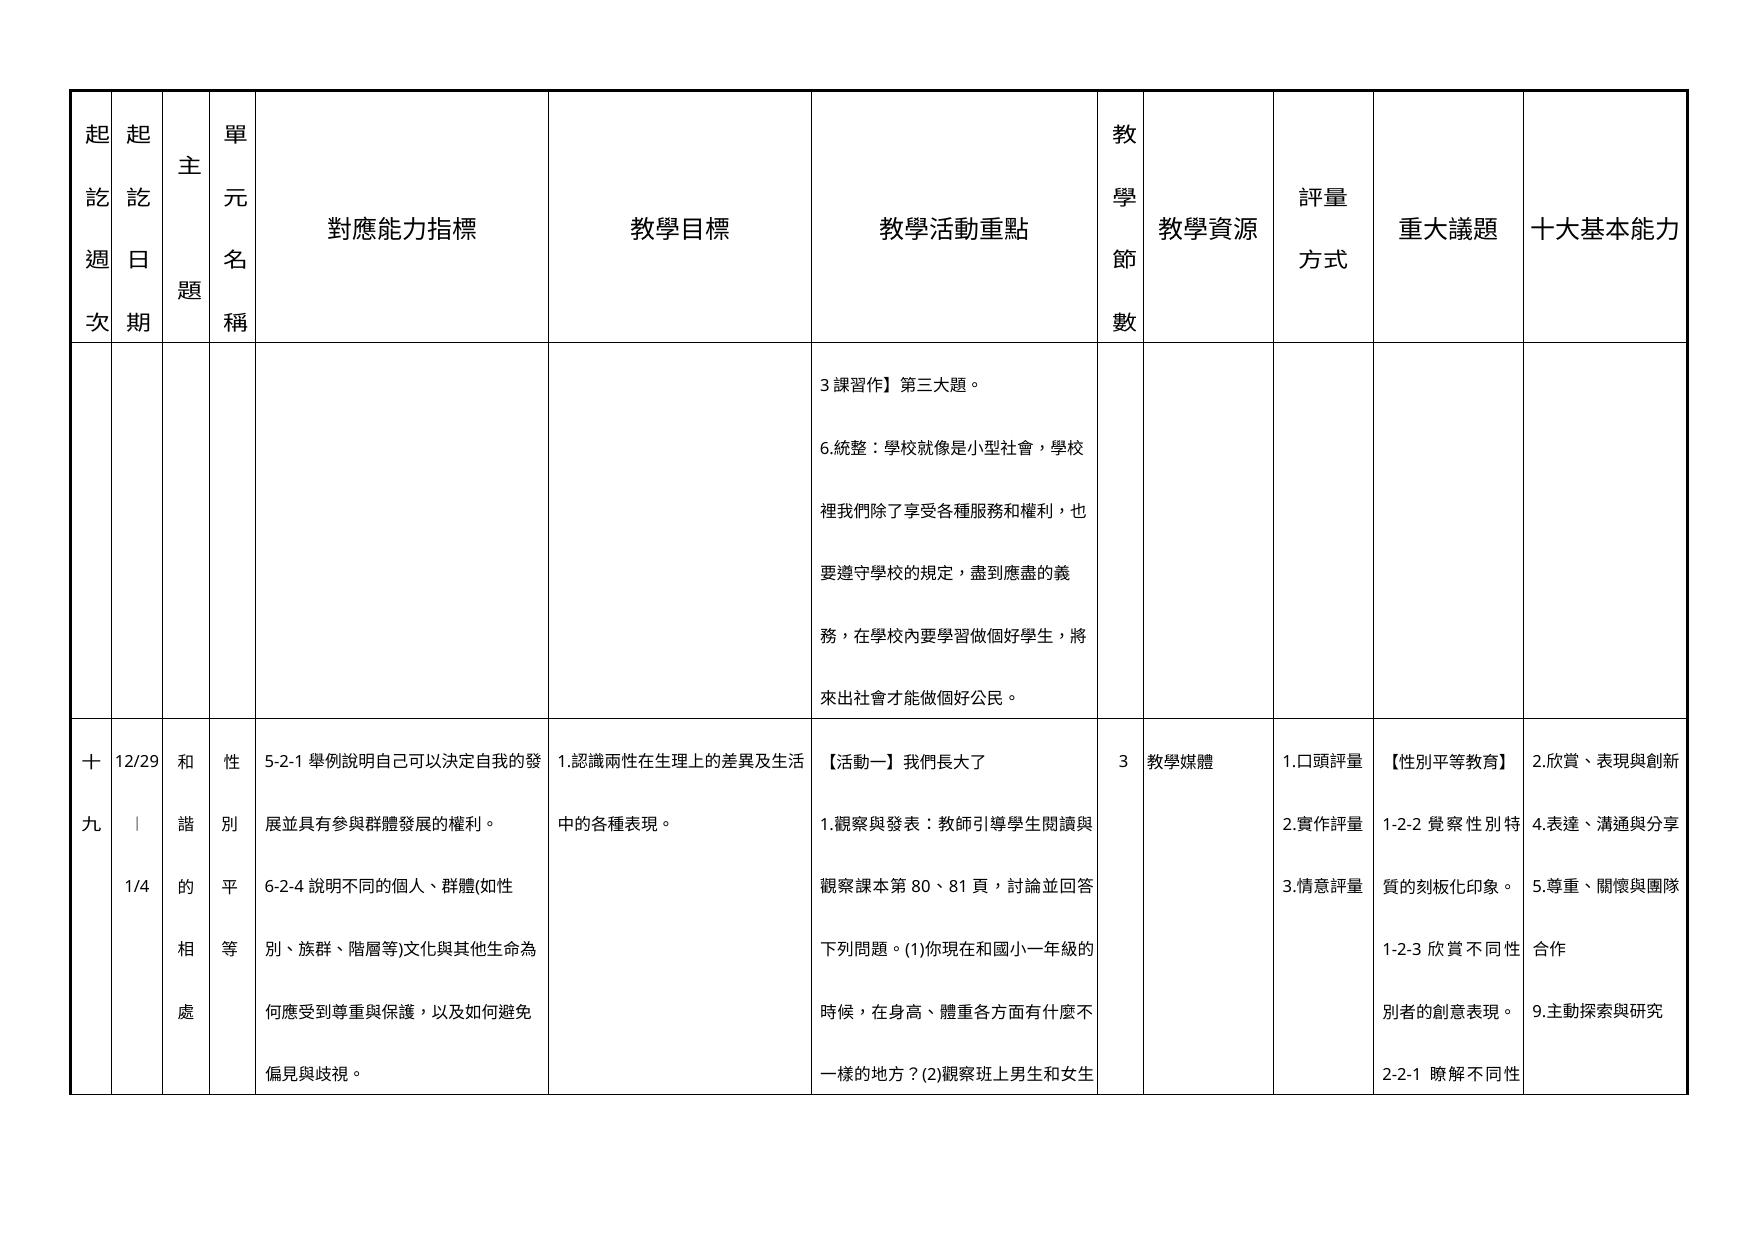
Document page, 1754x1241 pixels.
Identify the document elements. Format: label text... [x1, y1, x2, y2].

table_header 教學資源 [1144, 92, 1273, 342]
table_cell [72, 343, 111, 718]
table_header 起訖週次 [72, 92, 111, 342]
table_cell 5-2-1 舉例說明自己可以決定自我的發展並具有參與群體發展的權利。 6-2-4 說明不同的個人、群體(如性別、族群、階層等)文化與其他生命為何應受到尊重與保護，以及如何避免偏見與歧視。 [256, 719, 548, 1094]
table_cell 教學媒體 [1144, 719, 1273, 1094]
table_cell 和諧的相處 [163, 719, 209, 1094]
table_cell 3課習作】第三大題。 6.統整：學校就像是小型社會，學校裡我們除了享受各種服務和權利，也要遵守學校的規定，盡到應盡的義務，在學校內要學習做個好學生，將來出社會才能做個好公民。 [812, 343, 1097, 718]
table_cell [1374, 343, 1523, 718]
table_cell [549, 343, 811, 718]
table_cell 【活動一】我們長大了 1.觀察與發表：教師引導學生閱讀與觀察課本第80、81頁，討論並回答下列問題。(1)你現在和國小一年級的時候，在身高、體重各方面有什麼不一樣的地方？(2)觀察班上男生和女生 [812, 719, 1097, 1094]
table_header 單元名稱 [210, 92, 255, 342]
table_header 教學節數 [1098, 92, 1143, 342]
table_cell [210, 343, 255, 718]
table_cell [1524, 343, 1686, 718]
table_cell [1098, 343, 1143, 718]
table_cell [1144, 343, 1273, 718]
table_cell 2.欣賞、表現與創新 4.表達、溝通與分享 5.尊重、關懷與團隊合作 9.主動探索與研究 [1524, 719, 1686, 1094]
table_cell [112, 343, 162, 718]
table_cell 1.認識兩性在生理上的差異及生活中的各種表現。 [549, 719, 811, 1094]
table_cell 【性別平等教育】 1-2-2覺察性別特質的刻板化印象。 1-2-3欣賞不同性別者的創意表現。 2-2-1 瞭解不同性 [1374, 719, 1523, 1094]
table_cell [1274, 343, 1373, 718]
table_header 對應能力指標 [256, 92, 548, 342]
table_header 十大基本能力 [1524, 92, 1686, 342]
table_cell 12/29 ︱ 1/4 [112, 719, 162, 1094]
table_header 重大議題 [1374, 92, 1523, 342]
table_cell 3 [1098, 719, 1143, 1094]
table_cell 性別平等 [210, 719, 255, 1094]
table_cell 十九 [72, 719, 111, 1094]
table_cell [256, 343, 548, 718]
table_header 評量方式 [1274, 92, 1373, 342]
table_cell [163, 343, 209, 718]
table_header 主 題 [163, 92, 209, 342]
table_cell 1.口頭評量2.實作評量3.情意評量 [1274, 719, 1373, 1094]
table_header 教學活動重點 [812, 92, 1097, 342]
table_header 教學目標 [549, 92, 811, 342]
table_header 起訖日期 [112, 92, 162, 342]
